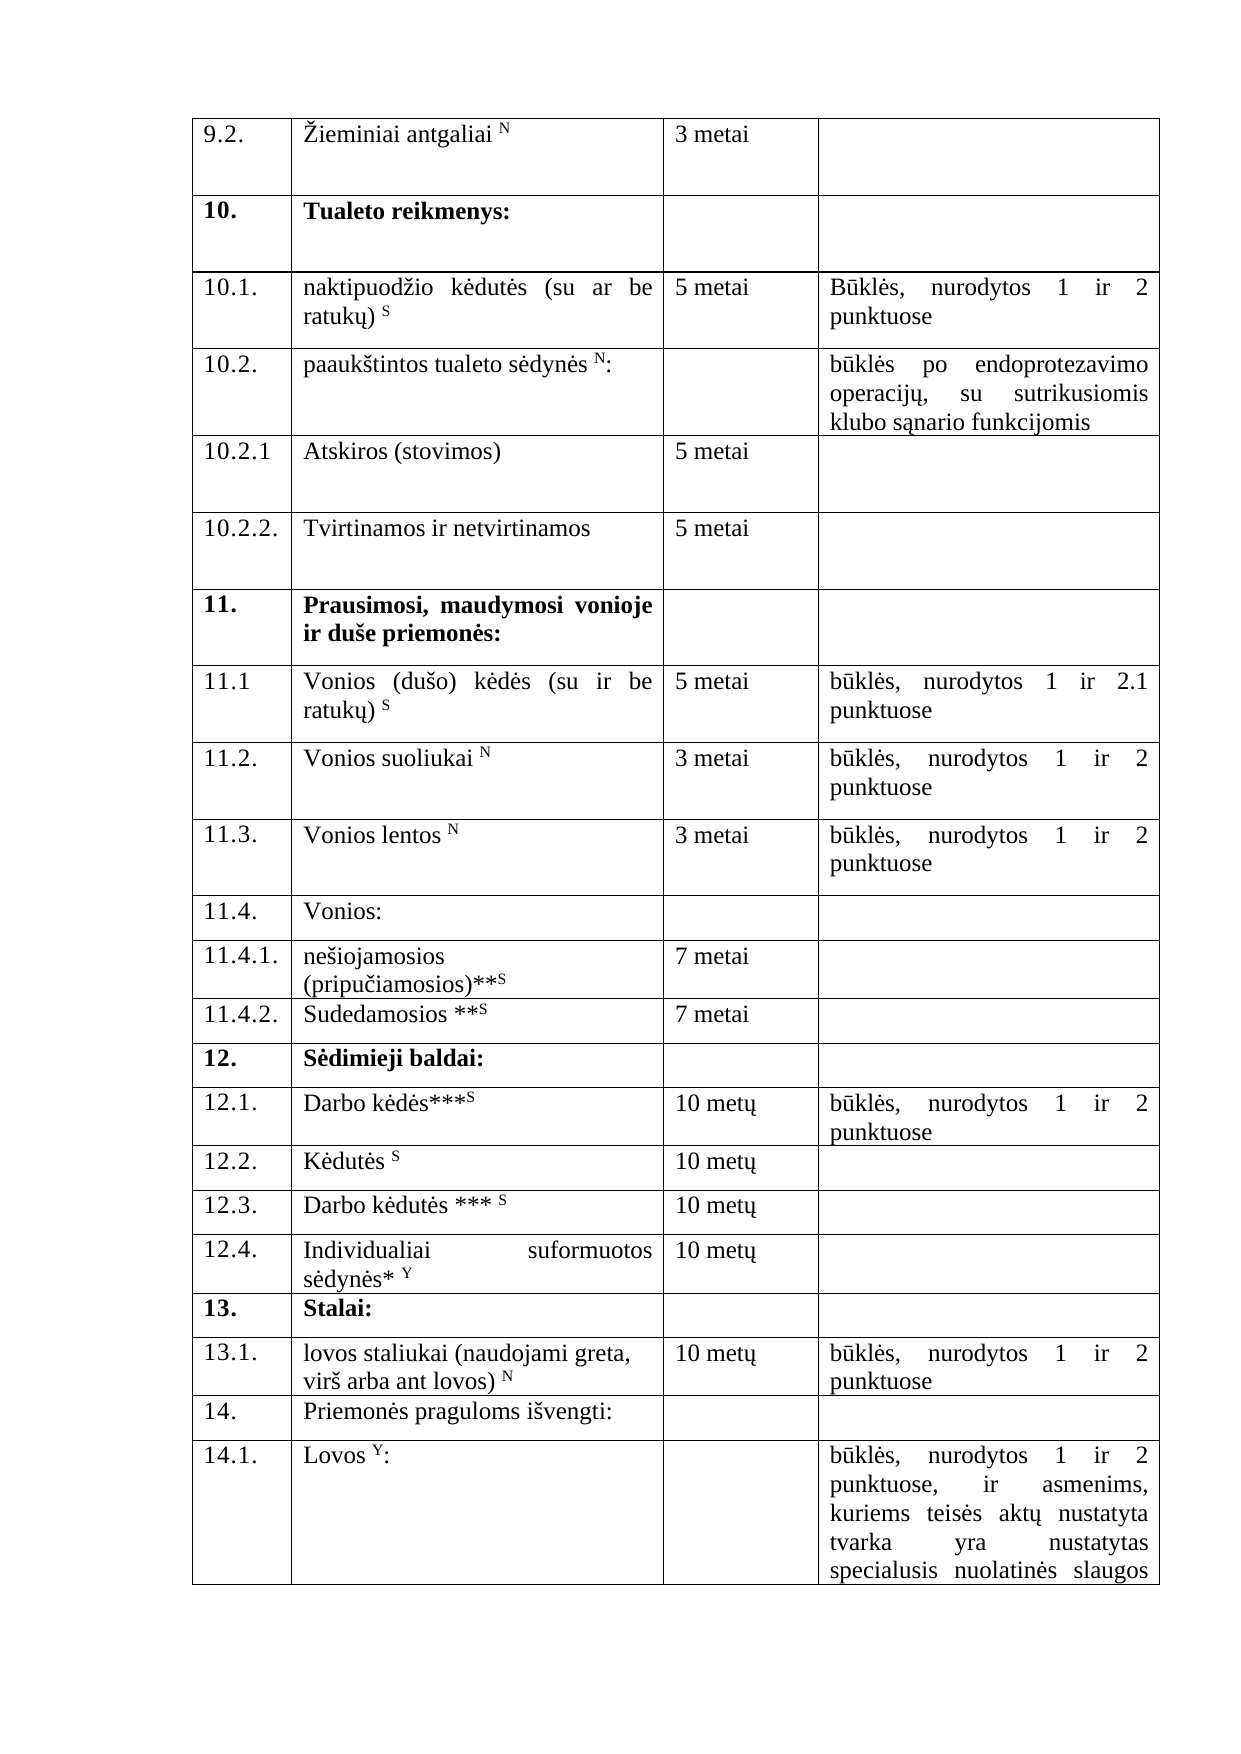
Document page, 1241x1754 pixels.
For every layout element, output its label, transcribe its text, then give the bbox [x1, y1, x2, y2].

table_cell Vonios suoliukai N [292, 743, 663, 819]
table_cell [819, 590, 1159, 665]
table_cell 7 metai [664, 941, 818, 998]
table_cell Tvirtinamos ir netvirtinamos [292, 513, 663, 589]
table_cell 11.4.1. [193, 941, 291, 998]
table_cell 10.2. [193, 349, 291, 435]
table_cell 10 metų [664, 1146, 818, 1189]
table_cell Individualiai suformuotos sėdynės* Y [292, 1235, 663, 1292]
table_cell būklės po endoprotezavimo operacijų, su sutrikusiomis klubo sąnario funkcijomis [819, 349, 1159, 435]
table_cell [819, 1396, 1159, 1439]
table_cell paaukštintos tualeto sėdynės N: [292, 349, 663, 435]
table_cell 10 metų [664, 1191, 818, 1234]
table_cell [819, 119, 1159, 195]
table_cell naktipuodžio kėdutės (su ar be ratukų) S [292, 273, 663, 348]
table_cell [664, 1044, 818, 1087]
table_cell 3 metai [664, 119, 818, 195]
table_cell [664, 349, 818, 435]
table_cell Žieminiai antgaliai N [292, 119, 663, 195]
table_cell [819, 436, 1159, 512]
table_cell būklės, nurodytos 1 ir 2 punktuose [819, 1338, 1159, 1395]
table_cell [664, 1294, 818, 1337]
table_cell Vonios lentos N [292, 820, 663, 895]
table_cell lovos staliukai (naudojami greta, virš arba ant lovos) N [292, 1338, 663, 1395]
table_cell [664, 590, 818, 665]
table_cell 7 metai [664, 999, 818, 1042]
table_cell [819, 1044, 1159, 1087]
table_cell Darbo kėdės***S [292, 1088, 663, 1145]
table_cell 12.1. [193, 1088, 291, 1145]
table_cell [819, 999, 1159, 1042]
table_cell 9.2. [193, 119, 291, 195]
table_cell [664, 196, 818, 271]
table_cell [819, 1191, 1159, 1234]
table_cell 11.3. [193, 820, 291, 895]
table_cell [819, 196, 1159, 271]
table_cell 12.3. [193, 1191, 291, 1234]
table_cell Atskiros (stovimos) [292, 436, 663, 512]
table_cell 11.2. [193, 743, 291, 819]
table_cell Būklės, nurodytos 1 ir 2 punktuose [819, 273, 1159, 348]
table_cell 3 metai [664, 820, 818, 895]
table_cell [819, 941, 1159, 998]
table_cell Prausimosi, maudymosi vonioje ir duše priemonės: [292, 590, 663, 665]
table_cell Lovos Y: [292, 1441, 663, 1584]
table_cell Priemonės praguloms išvengti: [292, 1396, 663, 1439]
table_cell 11.4. [193, 896, 291, 940]
table_cell 12. [193, 1044, 291, 1087]
table_cell Tualeto reikmenys: [292, 196, 663, 271]
table_cell [819, 1235, 1159, 1292]
table_cell 10.2.2. [193, 513, 291, 589]
table_cell 10.1. [193, 273, 291, 348]
table_cell 10 metų [664, 1235, 818, 1292]
table_cell 11. [193, 590, 291, 665]
table_cell Darbo kėdutės *** S [292, 1191, 663, 1234]
table_cell Vonios (dušo) kėdės (su ir be ratukų) S [292, 666, 663, 742]
table_cell 5 metai [664, 513, 818, 589]
table_cell 14.1. [193, 1441, 291, 1584]
table_cell Sudedamosios **S [292, 999, 663, 1042]
table_cell Kėdutės S [292, 1146, 663, 1189]
table_cell 10.2.1 [193, 436, 291, 512]
table_cell 13.1. [193, 1338, 291, 1395]
table_cell Vonios: [292, 896, 663, 940]
table_cell 11.1 [193, 666, 291, 742]
table_cell 13. [193, 1294, 291, 1337]
table_cell 12.2. [193, 1146, 291, 1189]
table_cell 14. [193, 1396, 291, 1439]
table_cell [664, 1441, 818, 1584]
table_cell būklės, nurodytos 1 ir 2 punktuose [819, 743, 1159, 819]
table_cell 5 metai [664, 273, 818, 348]
table_cell 5 metai [664, 436, 818, 512]
table_cell būklės, nurodytos 1 ir 2 punktuose, ir asmenims, kuriems teisės aktų nustatyta tvarka yra nustatytas specialusis nuolatinės slaugos [819, 1441, 1159, 1584]
table_cell [819, 896, 1159, 940]
table_cell 10 metų [664, 1088, 818, 1145]
table_cell 10. [193, 196, 291, 271]
table_cell [819, 1146, 1159, 1189]
table_cell [819, 513, 1159, 589]
table_cell 10 metų [664, 1338, 818, 1395]
table_cell 3 metai [664, 743, 818, 819]
table_cell [819, 1294, 1159, 1337]
table_cell [664, 896, 818, 940]
table_cell būklės, nurodytos 1 ir 2 punktuose [819, 1088, 1159, 1145]
table_cell Sėdimieji baldai: [292, 1044, 663, 1087]
table_cell [664, 1396, 818, 1439]
table_cell Stalai: [292, 1294, 663, 1337]
table_cell 5 metai [664, 666, 818, 742]
table_cell 11.4.2. [193, 999, 291, 1042]
table_cell būklės, nurodytos 1 ir 2.1 punktuose [819, 666, 1159, 742]
table_cell būklės, nurodytos 1 ir 2 punktuose [819, 820, 1159, 895]
table_cell nešiojamosios (pripučiamosios)**S [292, 941, 663, 998]
table_cell 12.4. [193, 1235, 291, 1292]
